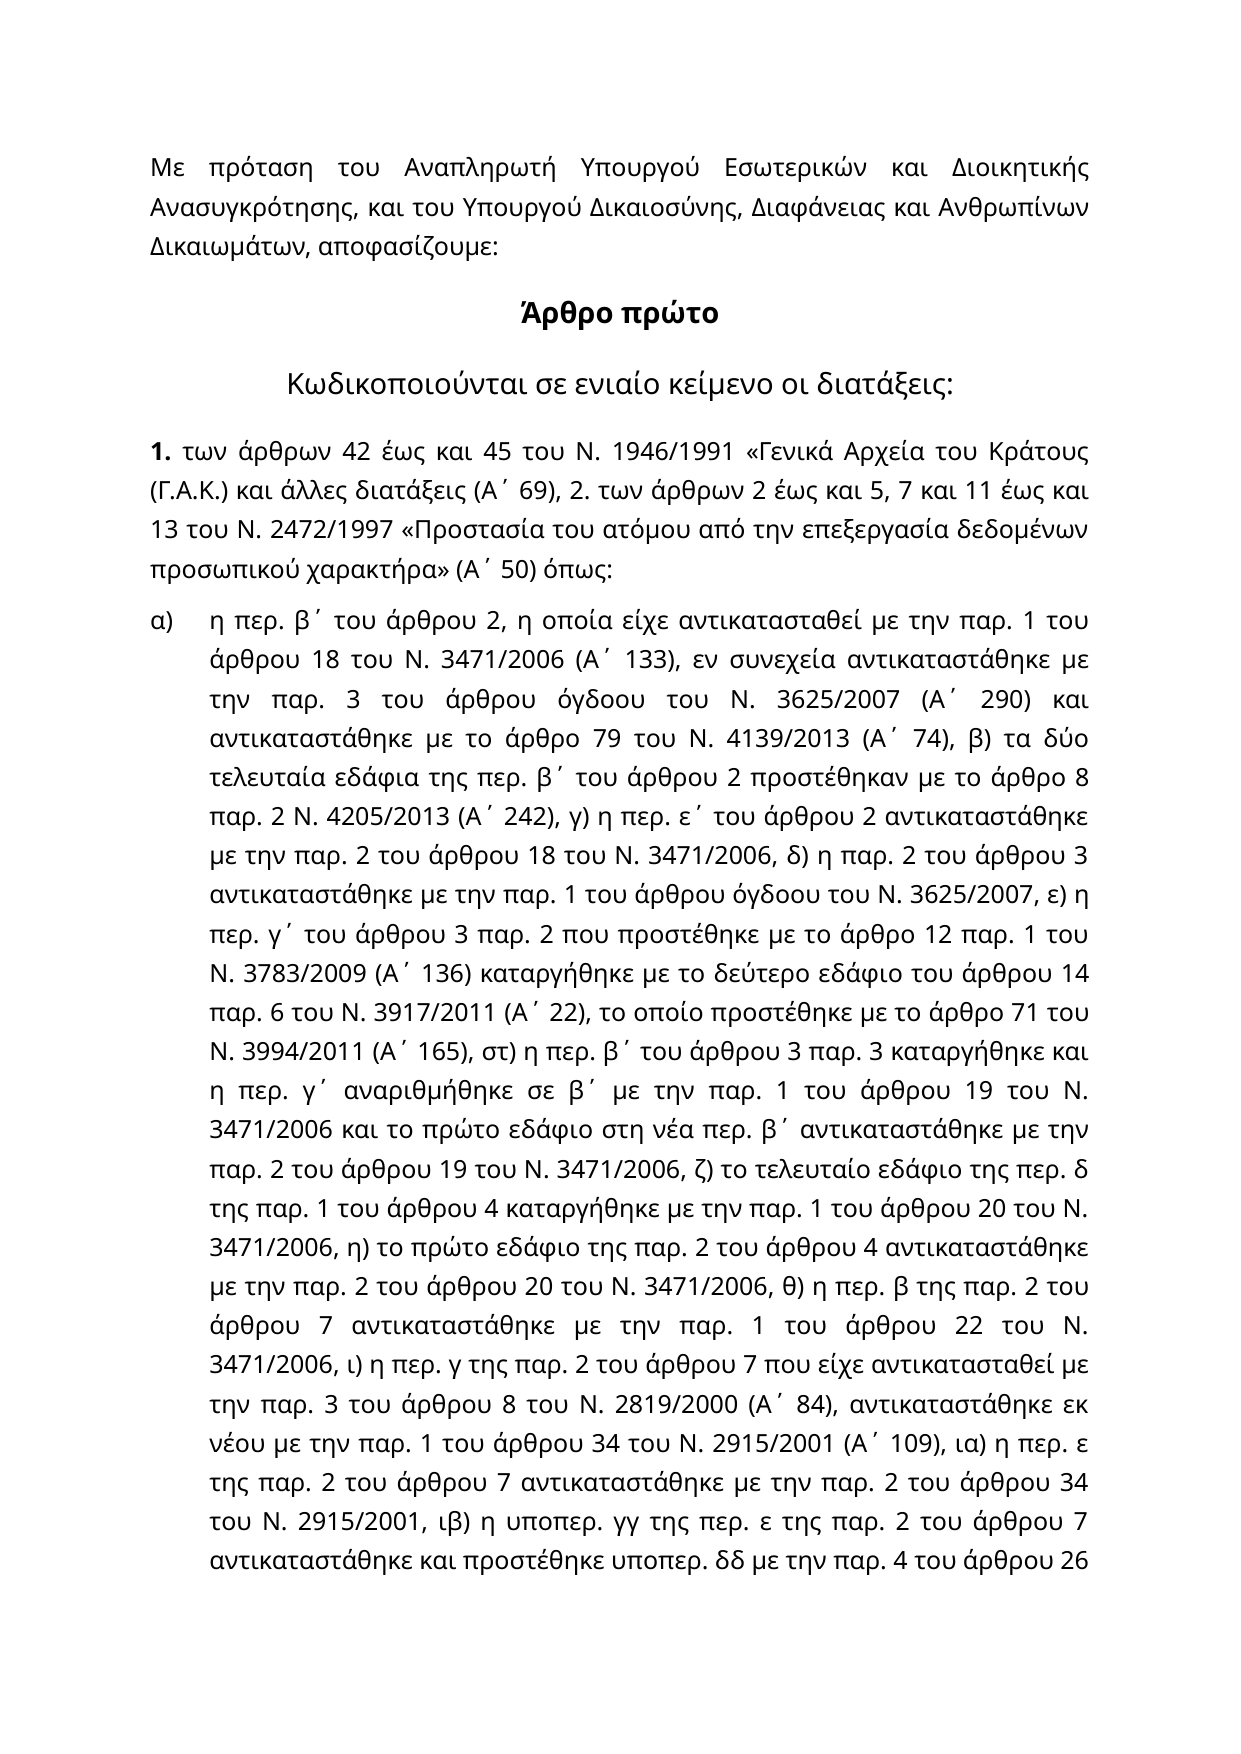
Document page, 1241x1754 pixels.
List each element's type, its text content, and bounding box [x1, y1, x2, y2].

text Με πρόταση του Αναπληρωτή Υπουργού Εσωτερικών και Διοικητικής Ανασυγκρότησης, και του Υπουργού Δικαιοσύνης, Διαφάνειας και Ανθρωπίνων Δικαιωμάτων, αποφασίζουμε: [150, 150, 1090, 262]
text 1. των άρθρων 42 έως και 45 του Ν. 1946/1991 «Γενικά Αρχεία του Κράτους (Γ.Α.Κ.) και άλλες διατάξεις (Α΄ 69), 2. των άρθρων 2 έως και 5, 7 και 11 έως και 13 του Ν. 2472/1997 «Προστασία του ατόμου από την επεξεργασία δεδομένων προσωπικού χαρακτήρα» (Α΄ 50) όπως: [150, 434, 1090, 585]
list α) η περ. β΄ του άρθρου 2, η οποία είχε αντικατασταθεί με την παρ. 1 του άρθρου 18 του Ν. 3471/2006 (Α΄ 133), εν συνεχεία αντικαταστάθηκε με την παρ. 3 του άρθρου όγδοου του Ν. 3625/2007 (Α΄ 290) και αντικαταστάθηκε με το άρθρο 79 του Ν. 4139/2013 (Α΄ 74), β) τα δύο τελευταία εδάφια της περ. β΄ του άρθρου 2 προστέθηκαν με το άρθρο 8 παρ. 2 Ν. 4205/2013 (Α΄ 242), γ) η περ. ε΄ του άρθρου 2 αντικαταστάθηκε με την παρ. 2 του άρθρου 18 του Ν. 3471/2006, δ) η παρ. 2 του άρθρου 3 αντικαταστάθηκε με την παρ. 1 του άρθρου όγδοου του Ν. 3625/2007, ε) η περ. γ΄ του άρθρου 3 παρ. 2 που προστέθηκε με το άρθρο 12 παρ. 1 του Ν. 3783/2009 (Α΄ 136) καταργήθηκε με το δεύτερο εδάφιο του άρθρου 14 παρ. 6 του Ν. 3917/2011 (Α΄ 22), το οποίο προστέθηκε με το άρθρο 71 του Ν. 3994/2011 (Α΄ 165), στ) η περ. β΄ του άρθρου 3 παρ. 3 καταργήθηκε και η περ. γ΄ αναριθμήθηκε σε β΄ με την παρ. 1 του άρθρου 19 του Ν. 3471/2006 και το πρώτο εδάφιο στη νέα περ. β΄ αντικαταστάθηκε με την παρ. 2 του άρθρου 19 του Ν. 3471/2006, ζ) το τελευταίο εδάφιο της περ. δ της παρ. 1 του άρθρου 4 καταργήθηκε με την παρ. 1 του άρθρου 20 του Ν. 3471/2006, η) το πρώτο εδάφιο της παρ. 2 του άρθρου 4 αντικαταστάθηκε με την παρ. 2 του άρθρου 20 του Ν. 3471/2006, θ) η περ. β της παρ. 2 του άρθρου 7 αντικαταστάθηκε με την παρ. 1 του άρθρου 22 του Ν. 3471/2006, ι) η περ. γ της παρ. 2 του άρθρου 7 που είχε αντικατασταθεί με την παρ. 3 του άρθρου 8 του Ν. 2819/2000 (Α΄ 84), αντικαταστάθηκε εκ νέου με την παρ. 1 του άρθρου 34 του Ν. 2915/2001 (Α΄ 109), ια) η περ. ε της παρ. 2 του άρθρου 7 αντικαταστάθηκε με την παρ. 2 του άρθρου 34 του Ν. 2915/2001, ιβ) η υποπερ. γγ της περ. ε της παρ. 2 του άρθρου 7 αντικαταστάθηκε και προστέθηκε υποπερ. δδ με την παρ. 4 του άρθρου 26 [150, 603, 1090, 1577]
subtitle Άρθρο πρώτο [150, 292, 1090, 332]
subtitle Κωδικοποιούνται σε ενιαίο κείμενο οι διατάξεις: [150, 363, 1090, 403]
